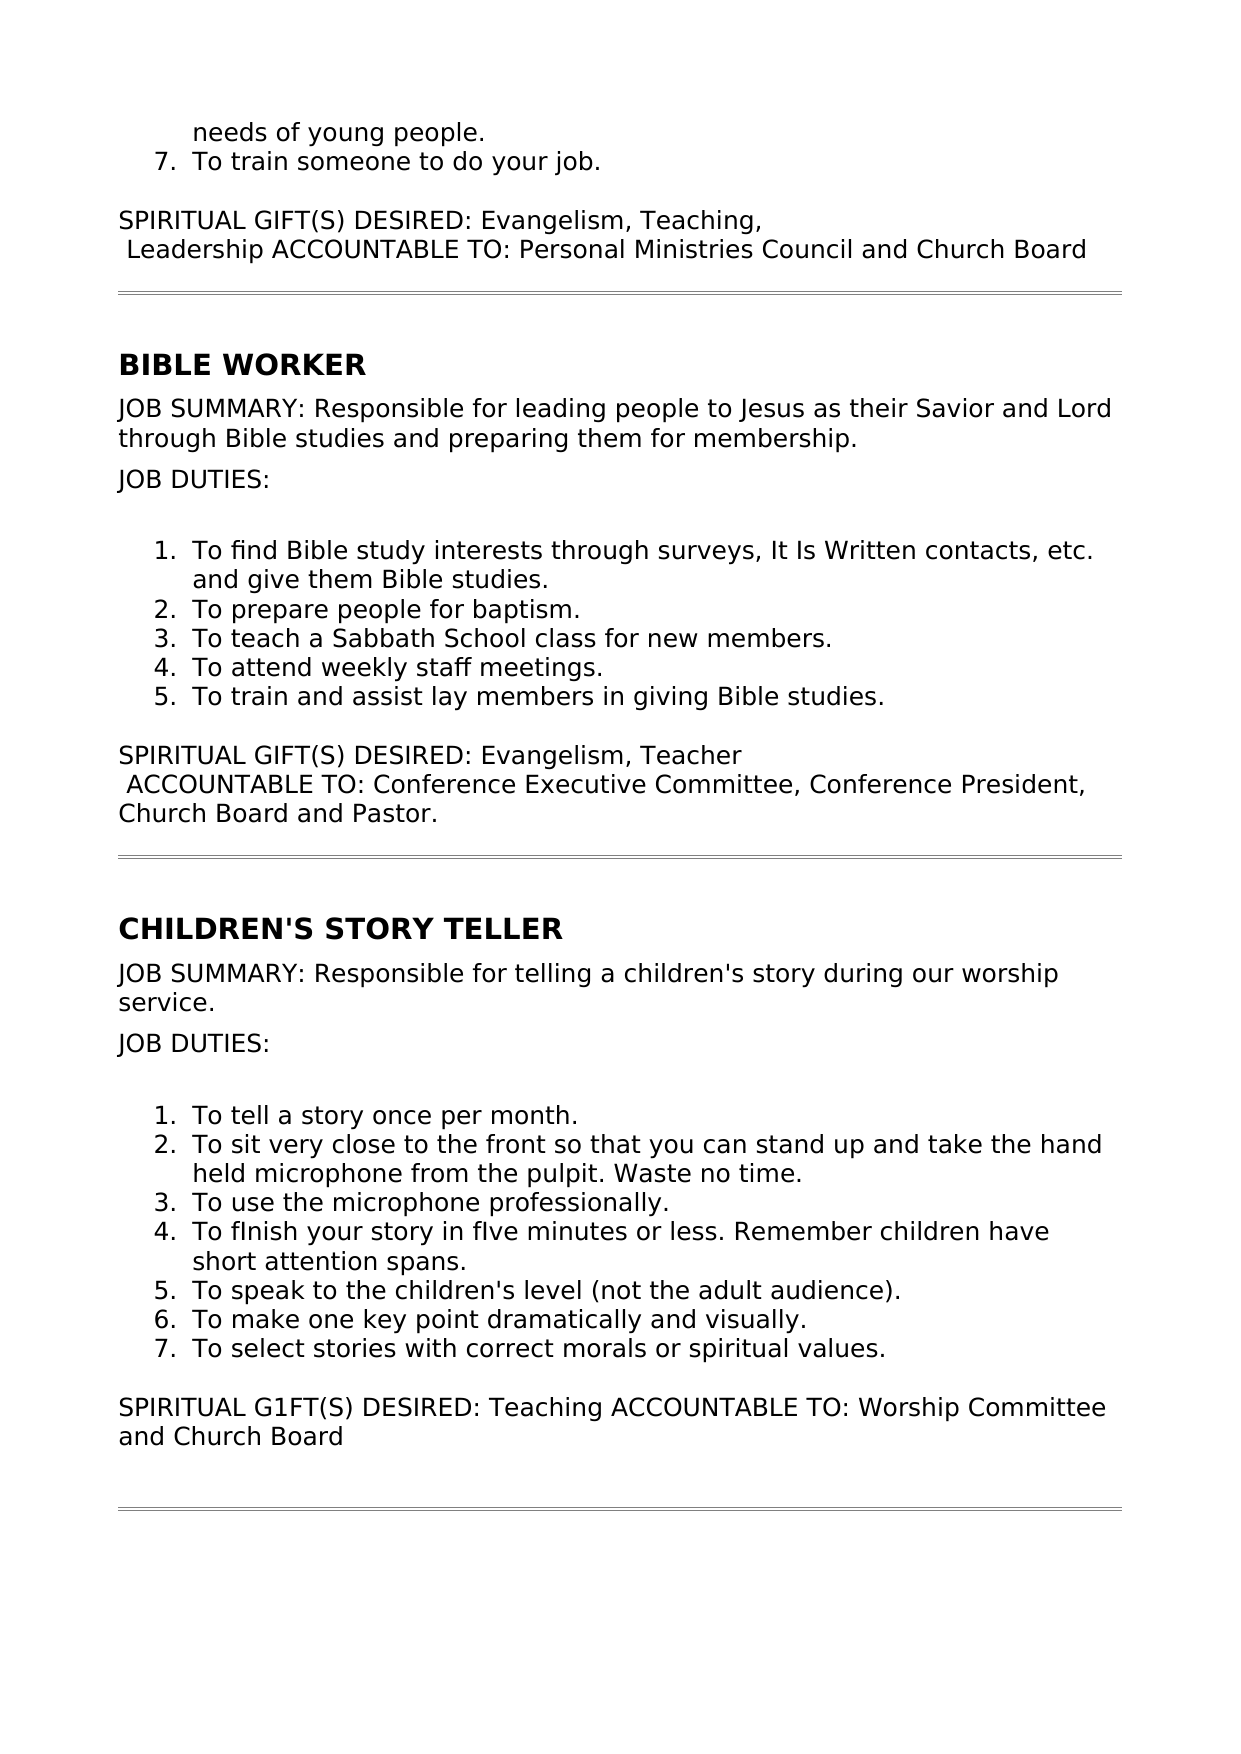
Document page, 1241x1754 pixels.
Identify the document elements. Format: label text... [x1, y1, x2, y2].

list To select stories with correct morals or spiritual values. [177, 1334, 1122, 1363]
list To use the microphone professionally. [177, 1188, 1122, 1217]
list To speak to the children's level (not the adult audience). [177, 1276, 1122, 1305]
subtitle CHILDREN'S STORY TELLER [118, 912, 1122, 946]
list To tell a story once per month. [177, 1101, 1122, 1130]
list To sit very close to the front so that you can stand up and take the hand held microphone from the pulpit. Waste no time. [177, 1130, 1122, 1188]
text SPIRITUAL GIFT(S) DESIRED: Evangelism, Teacher ACCOUNTABLE TO: Conference Executive Committee, Conference President, Church Board and Pastor. [118, 741, 1122, 828]
text JOB SUMMARY: Responsible for telling a children's story during our worship service. [118, 959, 1122, 1017]
text JOB DUTIES: [118, 465, 1122, 494]
list needs of young people. [177, 118, 1122, 147]
text SPIRITUAL GIFT(S) DESIRED: Evangelism, Teaching, Leadership ACCOUNTABLE TO: Personal Ministries Council and Church Board [118, 206, 1122, 264]
list To teach a Sabbath School class for new members. [177, 624, 1122, 653]
text SPIRITUAL G1FT(S) DESIRED: Teaching ACCOUNTABLE TO: Worship Committee and Church Board [118, 1393, 1122, 1480]
list To prepare people for baptism. [177, 595, 1122, 624]
list To train and assist lay members in giving Bible studies. [177, 682, 1122, 712]
list To find Bible study interests through surveys, It Is Written contacts, etc. and give them Bible studies. [177, 537, 1122, 595]
subtitle BIBLE WORKER [118, 348, 1122, 382]
list To make one key point dramatically and visually. [177, 1305, 1122, 1334]
list To train someone to do your job. [177, 147, 1122, 176]
list To attend weekly staff meetings. [177, 653, 1122, 682]
text JOB DUTIES: [118, 1030, 1122, 1059]
list To fInish your story in fIve minutes or less. Remember children have short attention spans. [177, 1217, 1122, 1276]
text JOB SUMMARY: Responsible for leading people to Jesus as their Savior and Lord through Bible studies and preparing them for membership. [118, 394, 1122, 453]
